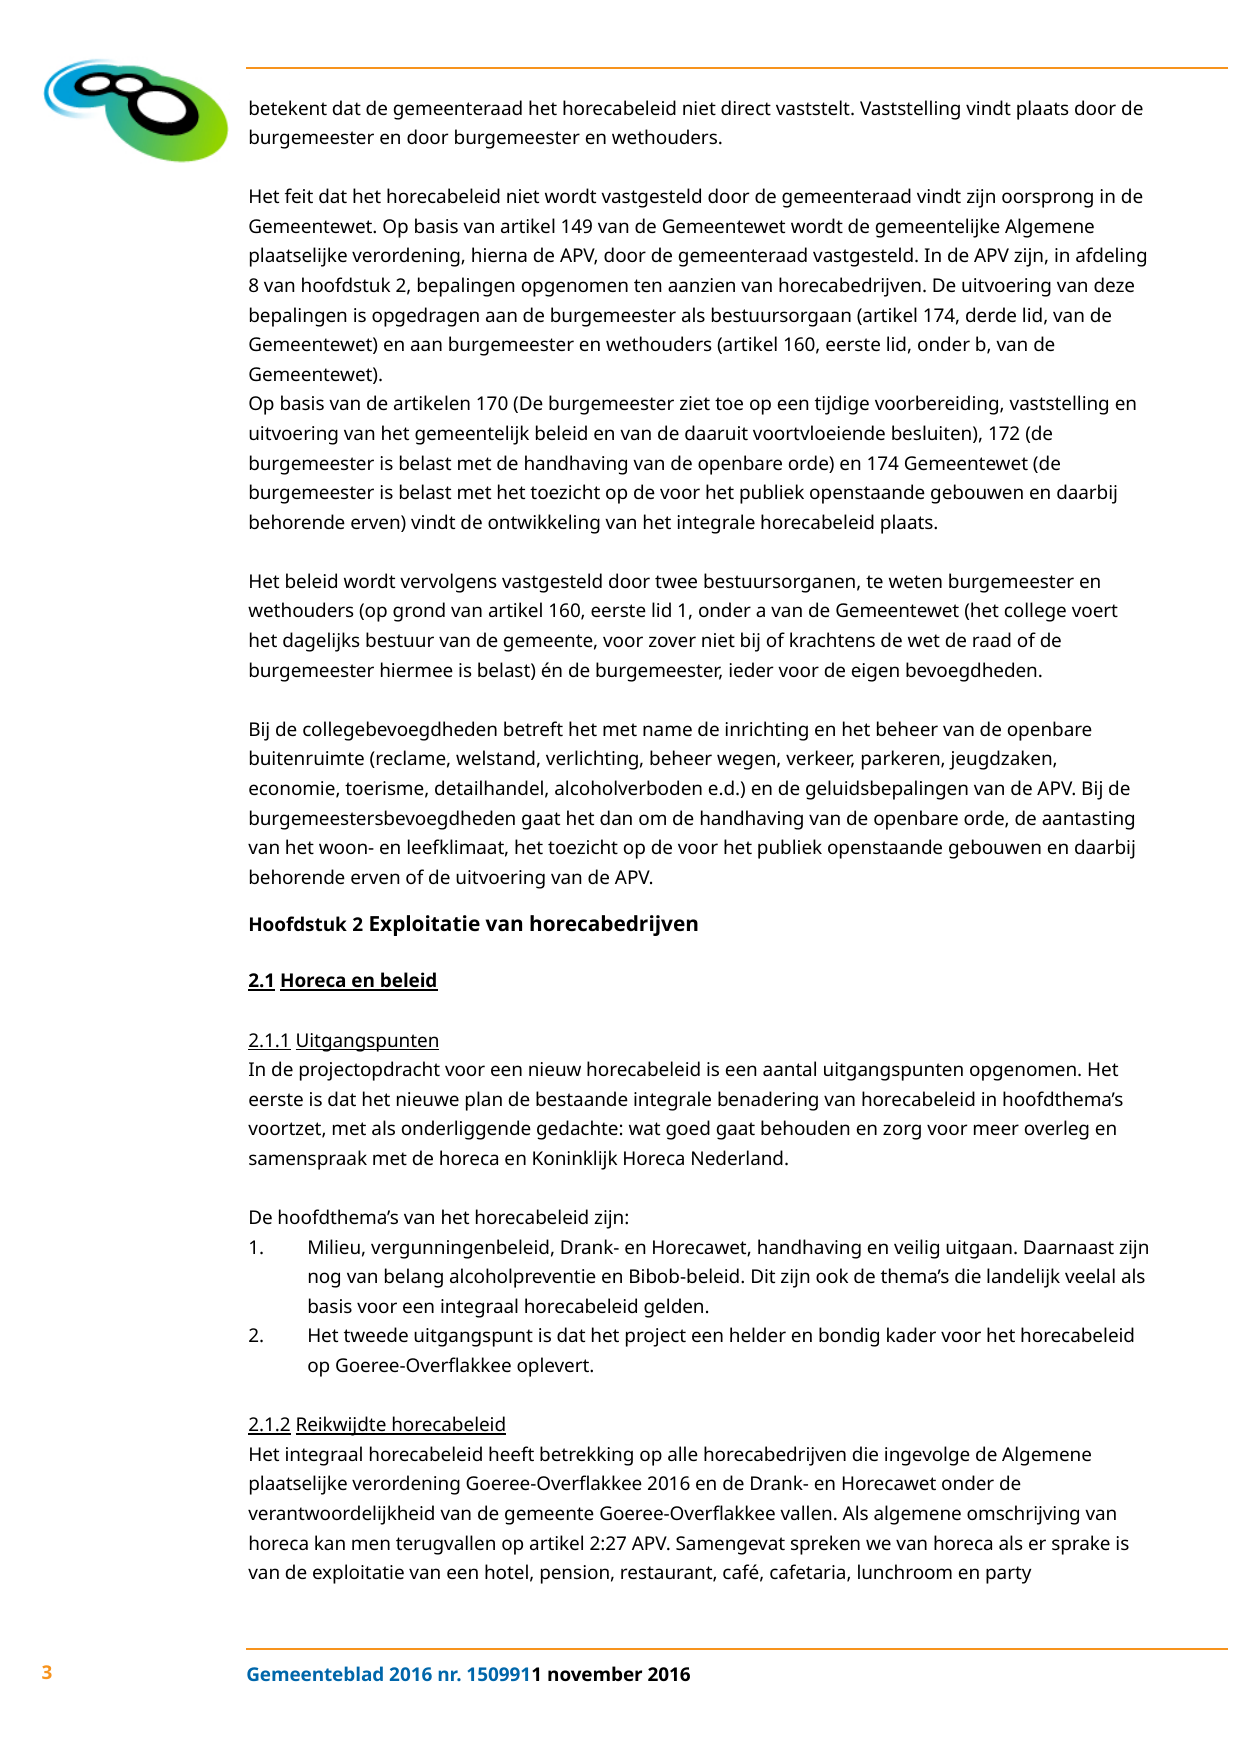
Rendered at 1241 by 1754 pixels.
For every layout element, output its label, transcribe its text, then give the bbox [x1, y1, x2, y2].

text 2.1.2 Reikwijdte horecabeleid [248, 1411, 1152, 1437]
text Op basis van de artikelen 170 (De burgemeester ziet toe op een tijdige voorbereiding, vaststelling en uitvoering van het gemeentelijk beleid en van de daaruit voortvloeiende besluiten), 172 (de burgemeester is belast met de handhaving van de openbare orde) en 174 Gemeentewet (de burgemeester is belast met het toezicht op de voor het publiek openstaande gebouwen en daarbij behorende erven) vindt de ontwikkeling van het integrale horecabeleid plaats. [248, 391, 1152, 535]
text Het feit dat het horecabeleid niet wordt vastgesteld door de gemeenteraad vindt zijn oorsprong in de Gemeentewet. Op basis van artikel 149 van de Gemeentewet wordt de gemeentelijke Algemene plaatselijke verordening, hierna de APV, door de gemeenteraad vastgesteld. In de APV zijn, in afdeling 8 van hoofdstuk 2, bepalingen opgenomen ten aanzien van horecabedrijven. De uitvoering van deze bepalingen is opgedragen aan de burgemeester als bestuursorgaan (artikel 174, derde lid, van de Gemeentewet) en aan burgemeester en wethouders (artikel 160, eerste lid, onder b, van de Gemeentewet). [248, 183, 1152, 387]
list Milieu, vergunningenbeleid, Drank- en Horecawet, handhaving en veilig uitgaan. Daarnaast zijn nog van belang alcoholpreventie en Bibob-beleid. Dit zijn ook de thema’s die landelijk veelal als basis voor een integraal horecabeleid gelden. [248, 1234, 1152, 1319]
text In de projectopdracht voor een nieuw horecabeleid is een aantal uitgangspunten opgenomen. Het eerste is dat het nieuwe plan de bestaande integrale benadering van horecabeleid in hoofdthema’s voortzet, met als onderliggende gedachte: wat goed gaat behouden en zorg voor meer overleg en samenspraak met de horeca en Koninklijk Horeca Nederland. [248, 1056, 1152, 1171]
text Hoofdstuk 2 Exploitatie van horecabedrijven [248, 909, 1152, 938]
text Het beleid wordt vervolgens vastgesteld door twee bestuursorganen, te weten burgemeester en wethouders (op grond van artikel 160, eerste lid 1, onder a van de Gemeentewet (het college voert het dagelijks bestuur van de gemeente, voor zover niet bij of krachtens de wet de raad of de burgemeester hiermee is belast) én de burgemeester, ieder voor de eigen bevoegdheden. [248, 568, 1152, 683]
list Het tweede uitgangspunt is dat het project een helder en bondig kader voor het horecabeleid op Goeree-Overflakkee oplevert. [248, 1323, 1152, 1378]
text 2.1 Horeca en beleid [248, 968, 1152, 993]
text betekent dat de gemeenteraad het horecabeleid niet direct vaststelt. Vaststelling vindt plaats door de burgemeester en door burgemeester en wethouders. [248, 95, 1152, 150]
text De hoofdthema’s van het horecabeleid zijn: [248, 1204, 1152, 1230]
text Bij de collegebevoegdheden betreft het met name de inrichting en het beheer van de openbare buitenruimte (reclame, welstand, verlichting, beheer wegen, verkeer, parkeren, jeugdzaken, economie, toerisme, detailhandel, alcoholverboden e.d.) en de geluidsbepalingen van de APV. Bij de burgemeestersbevoegdheden gaat het dan om de handhaving van de openbare orde, de aantasting van het woon- en leefklimaat, het toezicht op de voor het publiek openstaande gebouwen en daarbij behorende erven of de uitvoering van de APV. [248, 716, 1152, 890]
text 2.1.1 Uitgangspunten [248, 1027, 1152, 1052]
text Het integraal horecabeleid heeft betrekking op alle horecabedrijven die ingevolge de Algemene plaatselijke verordening Goeree-Overflakkee 2016 en de Drank- en Horecawet onder de verantwoordelijkheid van de gemeente Goeree-Overflakkee vallen. Als algemene omschrijving van horeca kan men terugvallen op artikel 2:27 APV. Samengevat spreken we van horeca als er sprake is van de exploitatie van een hotel, pension, restaurant, café, cafetaria, lunchroom en party [248, 1441, 1152, 1585]
picture [41, 47, 231, 172]
